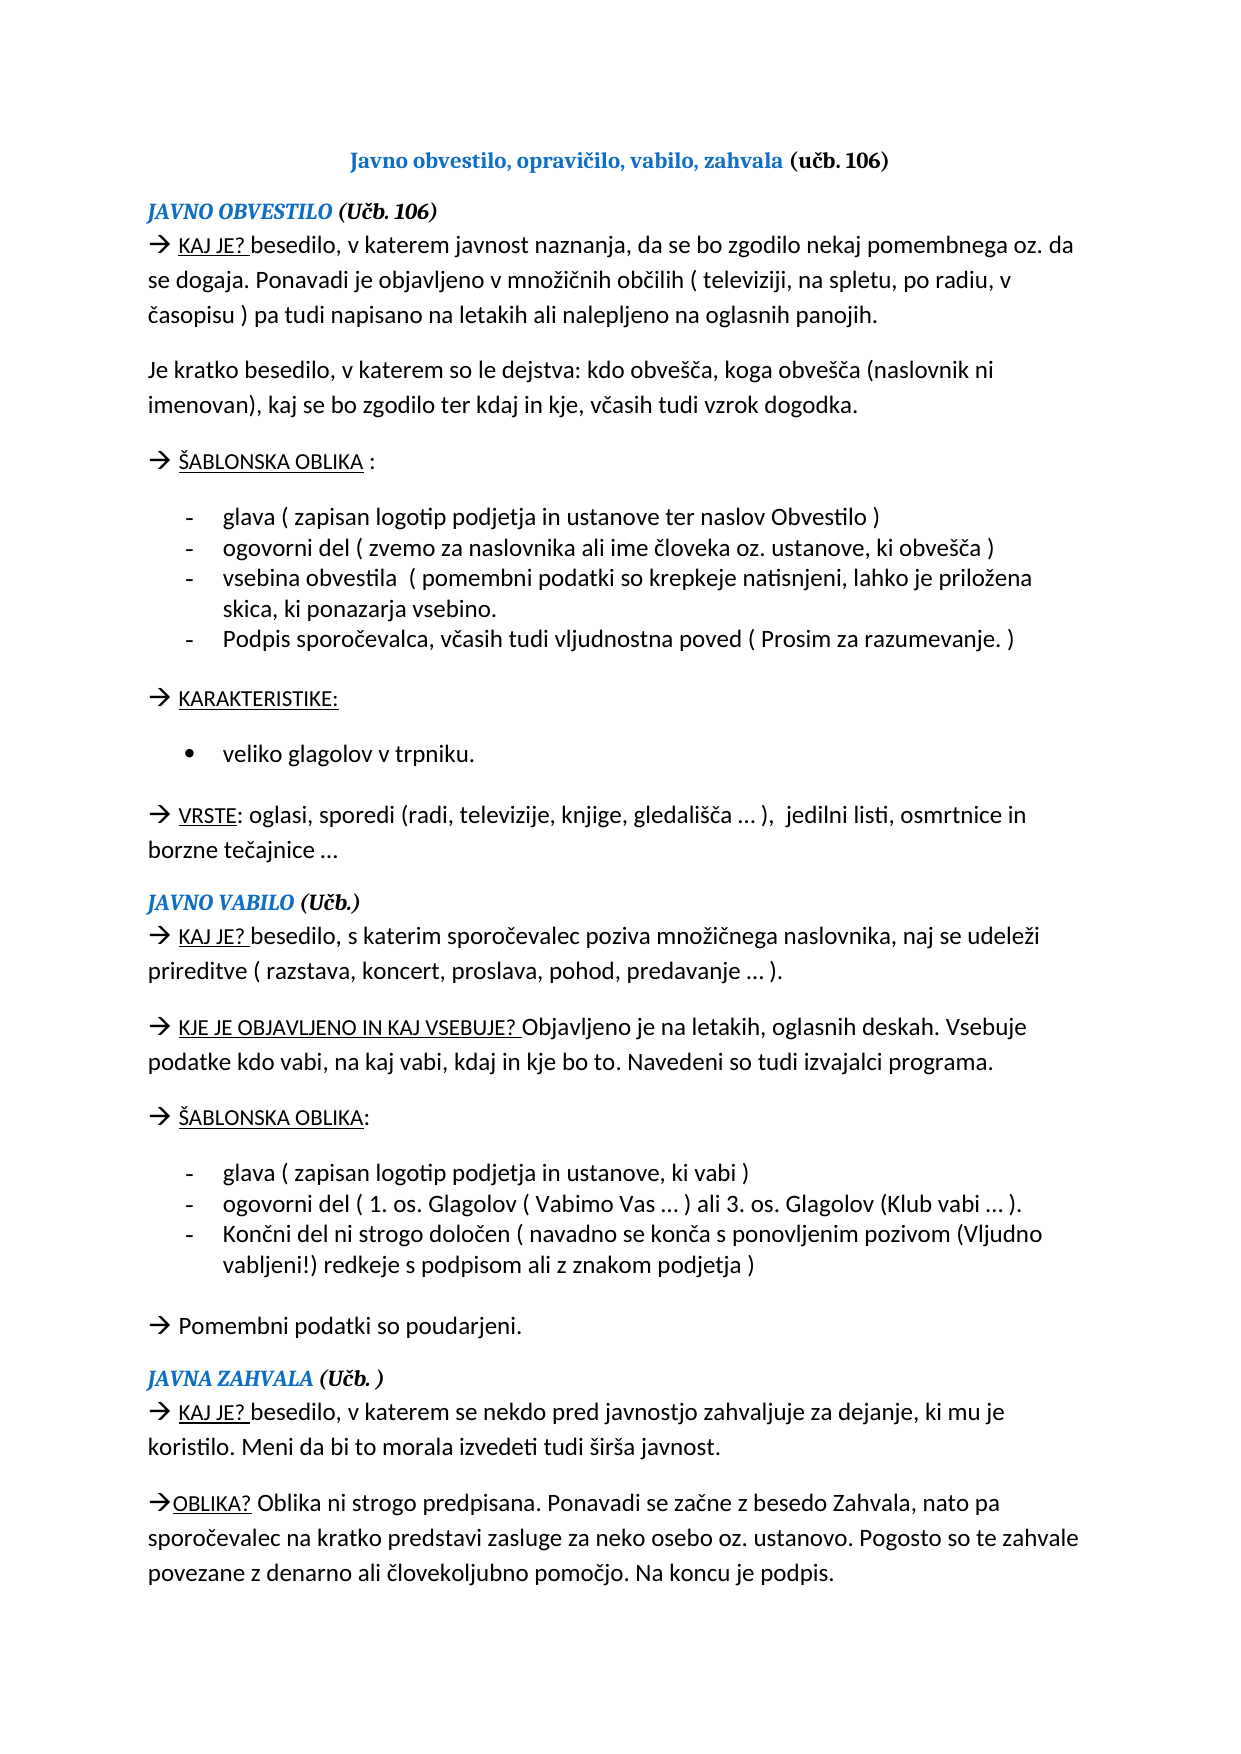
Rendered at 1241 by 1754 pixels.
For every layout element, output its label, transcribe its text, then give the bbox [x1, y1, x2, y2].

text Je kratko besedilo, v katerem so le dejstva: kdo obvešča, koga obvešča (naslovnik ni imenovan), kaj se bo zgodilo ter kdaj in kje, včasih tudi vzrok dogodka. [148, 355, 1093, 420]
text  KJE JE OBJAVLJENO IN KAJ VSEBUJE? Objavljeno je na letakih, oglasnih deskah. Vsebuje podatke kdo vabi, na kaj vabi, kdaj in kje bo to. Navedeni so tudi izvajalci programa. [148, 1011, 1093, 1076]
text  ŠABLONSKA OBLIKA: [148, 1102, 1093, 1132]
text  Pomembni podatki so poudarjeni. [148, 1310, 1093, 1341]
list ogovorni del ( zvemo za naslovnika ali ime človeka oz. ustanove, ki obvešča ) [185, 532, 1093, 562]
text  KARAKTERISTIKE: [148, 684, 1093, 712]
list ogovorni del ( 1. os. Glagolov ( Vabimo Vas … ) ali 3. os. Glagolov (Klub vabi … ). [185, 1188, 1093, 1218]
text OBLIKA? Oblika ni strogo predpisana. Ponavadi se začne z besedo Zahvala, nato pa sporočevalec na kratko predstavi zasluge za neko osebo oz. ustanovo. Pogosto so te zahvale povezane z denarno ali človekoljubno pomočjo. Na koncu je podpis. [148, 1487, 1093, 1587]
list Končni del ni strogo določen ( navadno se konča s ponovljenim pozivom (Vljudno vabljeni!) redkeje s podpisom ali z znakom podjetja ) [185, 1218, 1093, 1310]
list vsebina obvestila ( pomembni podatki so krepkeje natisnjeni, lahko je priložena skica, ki ponazarja vsebino. [185, 562, 1093, 623]
text  VRSTE: oglasi, sporedi (radi, televizije, knjige, gledališča … ), jedilni listi, osmrtnice in borzne tečajnice … [148, 799, 1093, 864]
text  KAJ JE? besedilo, v katerem se nekdo pred javnostjo zahvaljuje za dejanje, ki mu je koristilo. Meni da bi to morala izvedeti tudi širša javnost. [148, 1396, 1093, 1462]
list veliko glagolov v trpniku. [185, 738, 1093, 799]
list glava ( zapisan logotip podjetja in ustanove, ki vabi ) [185, 1157, 1093, 1188]
subtitle JAVNO OBVESTILO (Učb. 106) [148, 199, 1093, 225]
list Podpis sporočevalca, včasih tudi vljudnostna poved ( Prosim za razumevanje. ) [185, 623, 1093, 684]
text  ŠABLONSKA OBLIKA : [148, 446, 1093, 476]
subtitle JAVNA ZAHVALA (Učb. ) [148, 1366, 1093, 1392]
list glava ( zapisan logotip podjetja in ustanove ter naslov Obvestilo ) [185, 501, 1093, 532]
text  KAJ JE? besedilo, v katerem javnost naznanja, da se bo zgodilo nekaj pomembnega oz. da se dogaja. Ponavadi je objavljeno v množičnih občilih ( televiziji, na spletu, po radiu, v časopisu ) pa tudi napisano na letakih ali nalepljeno na oglasnih panojih. [148, 229, 1093, 329]
text  KAJ JE? besedilo, s katerim sporočevalec poziva množičnega naslovnika, naj se udeleži prireditve ( razstava, koncert, proslava, pohod, predavanje … ). [148, 920, 1093, 985]
subtitle Javno obvestilo, opravičilo, vabilo, zahvala (učb. 106) [148, 148, 1093, 174]
subtitle JAVNO VABILO (Učb.) [148, 890, 1093, 916]
